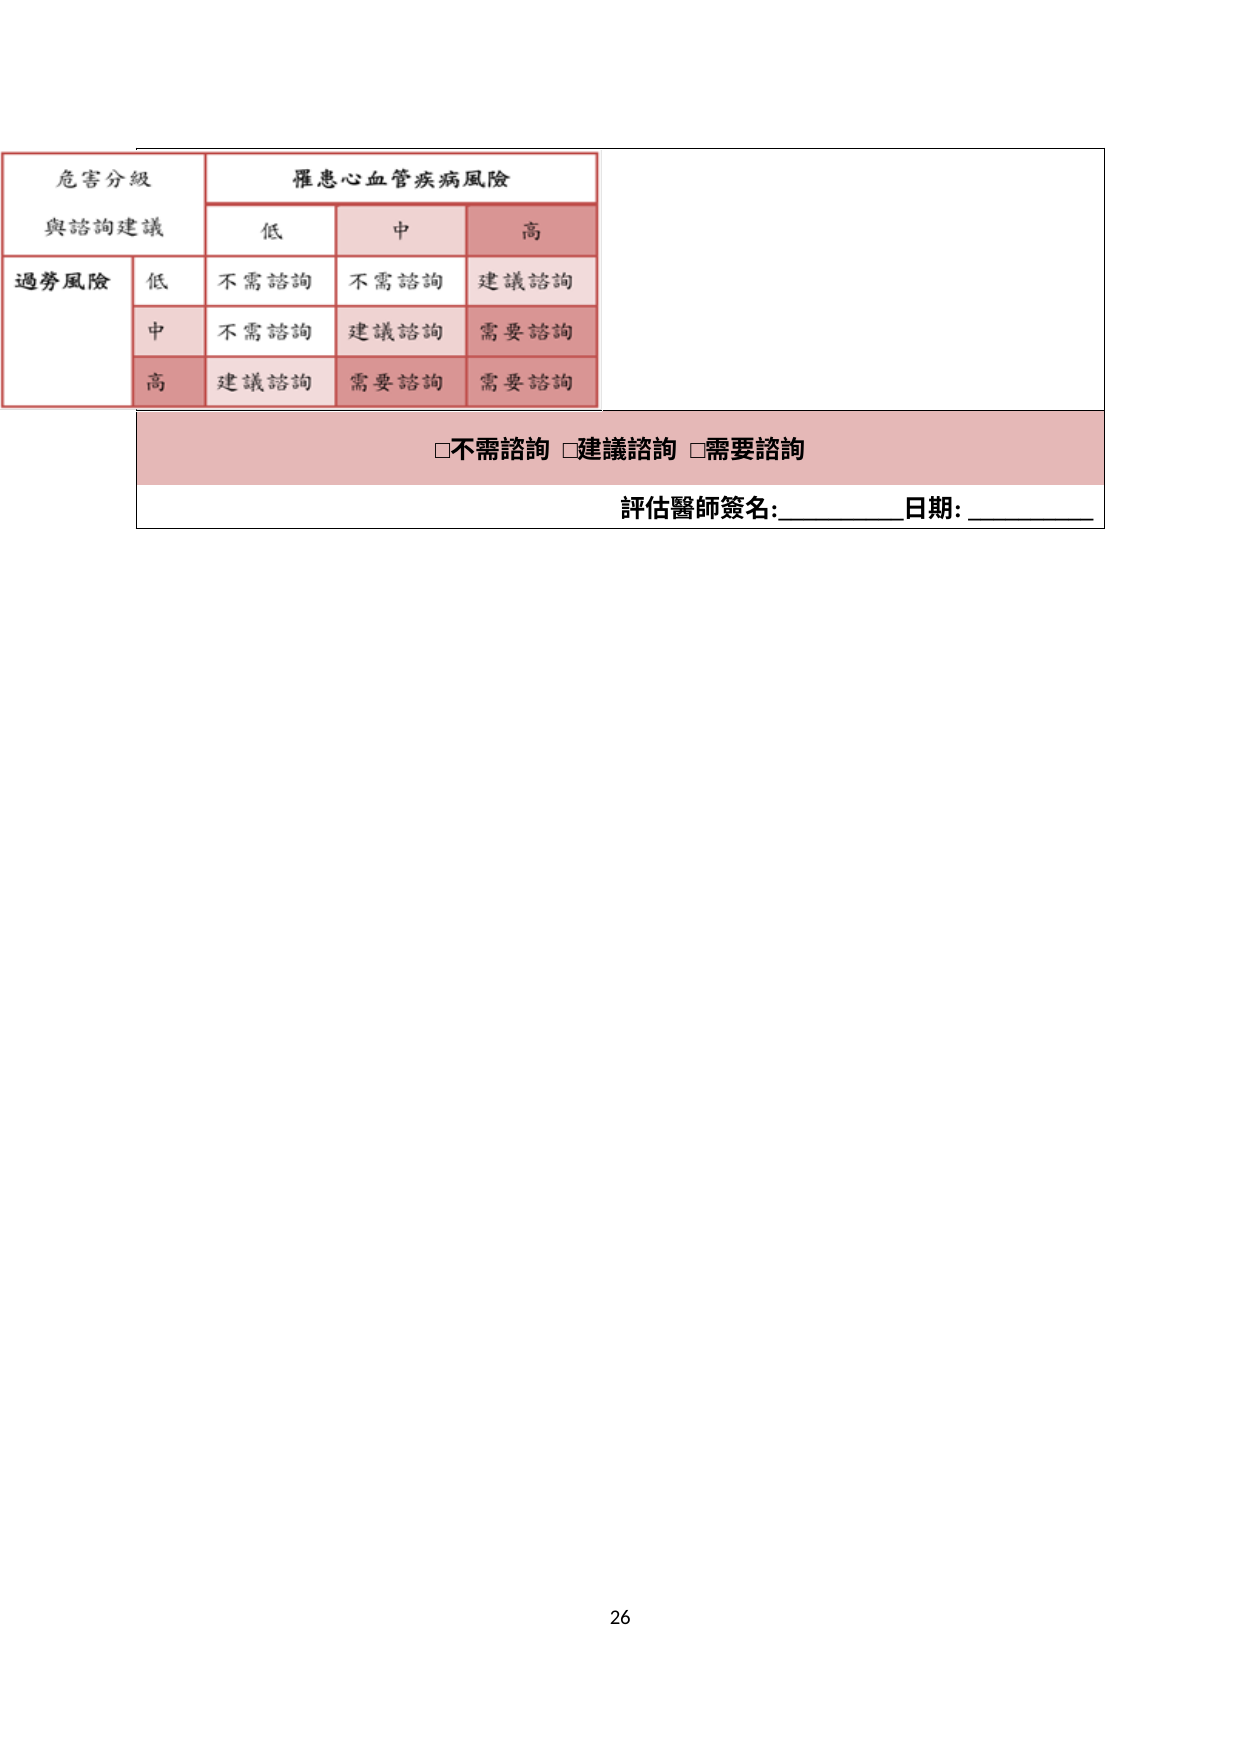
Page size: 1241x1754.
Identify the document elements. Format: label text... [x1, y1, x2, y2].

table_cell 評估醫師簽名:__________日期: __________ [137, 485, 1104, 528]
picture [0, 150, 603, 411]
table_cell □不需諮詢 □建議諮詢 □需要諮詢 [137, 411, 1104, 485]
table_cell [137, 149, 1104, 410]
